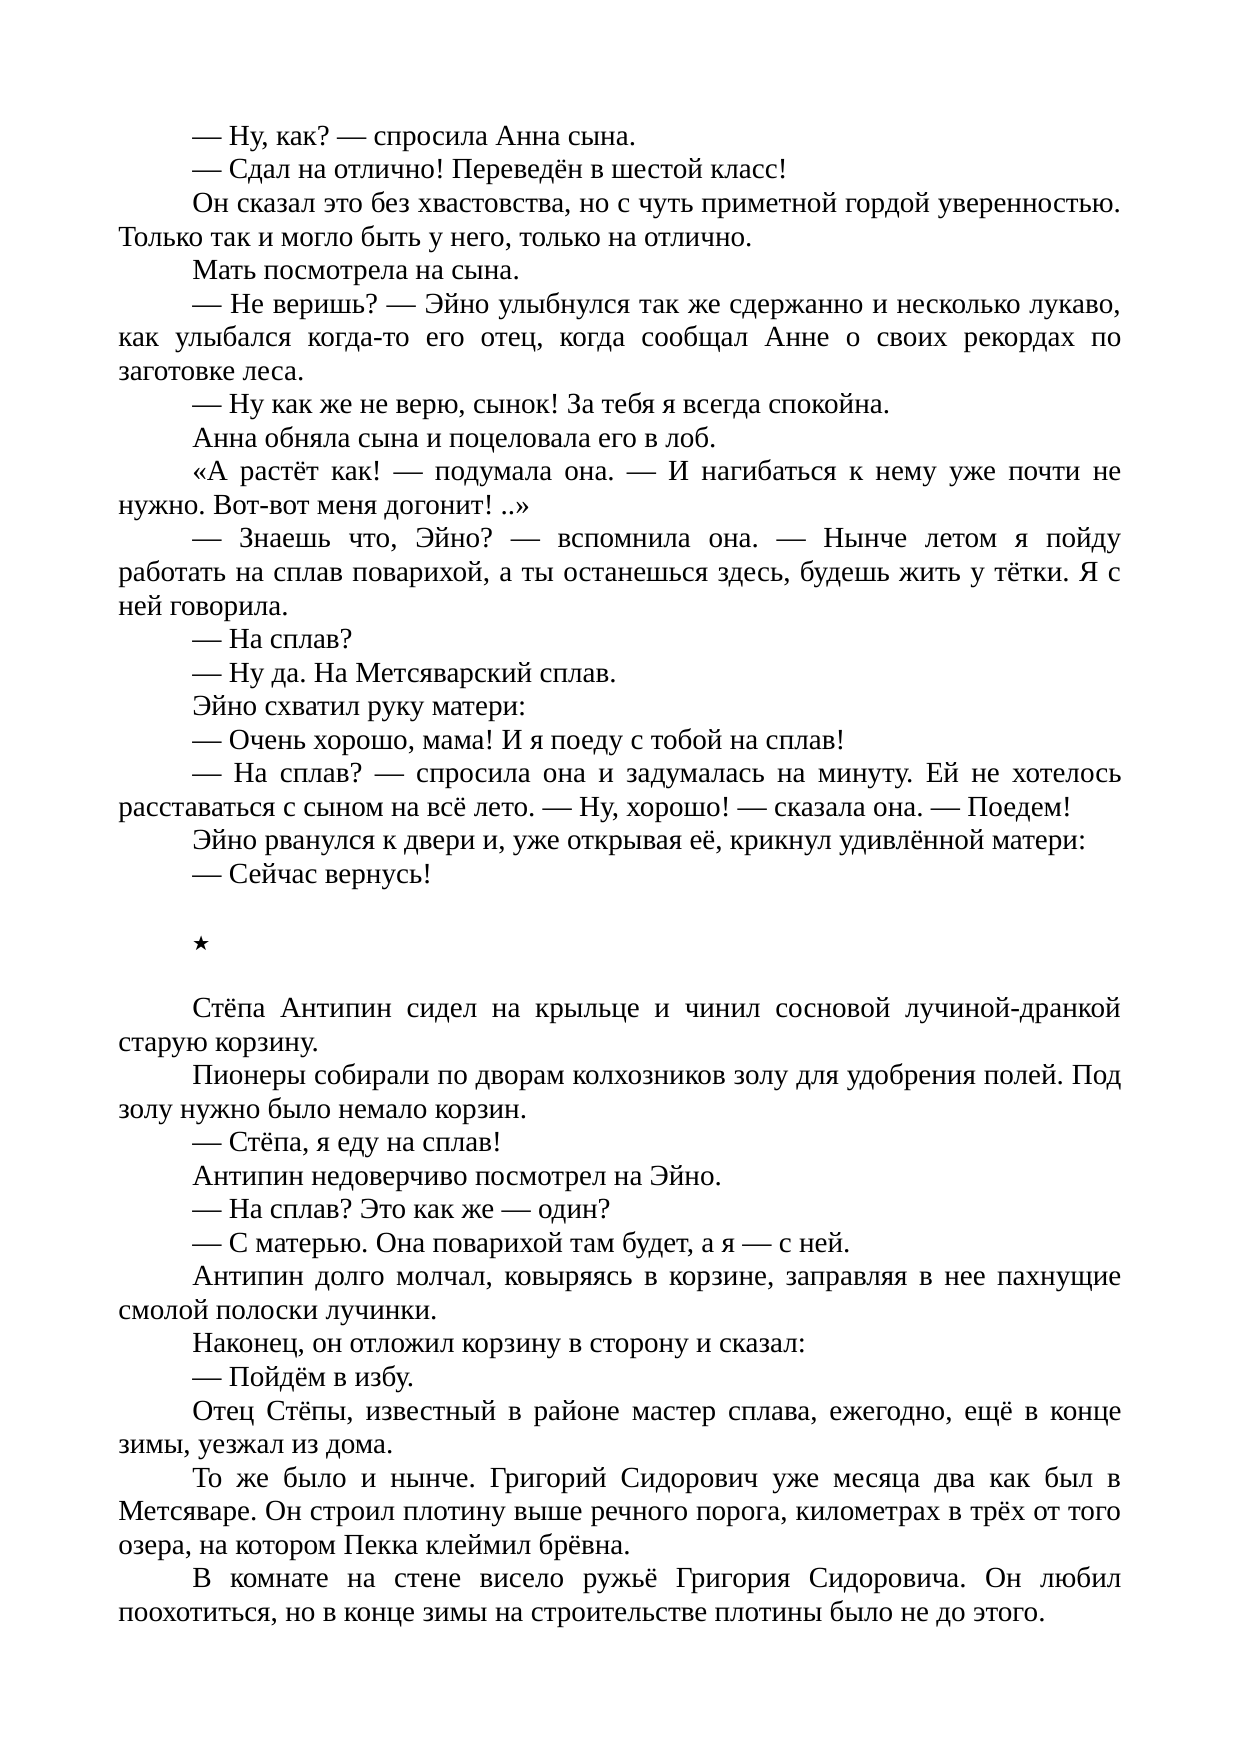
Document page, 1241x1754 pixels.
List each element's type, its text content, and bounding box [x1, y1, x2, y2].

text — С матерью. Она поварихой там будет, а я — с ней. [118, 1225, 1122, 1258]
text — Сдал на отлично! Переведён в шестой класс! [118, 152, 1122, 185]
text — Ну как же не верю, сынок! За тебя я всегда спокойна. [118, 386, 1122, 420]
text Антипин долго молчал, ковыряясь в корзине, заправляя в нее пахнущие смолой полоски лучинки. [118, 1258, 1122, 1326]
text Пионеры собирали по дворам колхозников золу для удобрения полей. Под золу нужно было немало корзин. [118, 1057, 1122, 1124]
text — Пойдём в избу. [118, 1359, 1122, 1393]
text «А растёт как! — подумала она. — И нагибаться к нему уже почти не нужно. Вот-вот меня догонит! ..» [118, 453, 1122, 521]
text — Ну да. На Метсяварский сплав. [118, 655, 1122, 688]
text Антипин недоверчиво посмотрел на Эйно. [118, 1158, 1122, 1191]
text То же было и нынче. Григорий Сидорович уже месяца два как был в Метсяваре. Он строил плотину выше речного порога, километрах в трёх от того озера, на котором Пекка клеймил брёвна. [118, 1460, 1122, 1560]
text Анна обняла сына и поцеловала его в лоб. [118, 420, 1122, 453]
text — На сплав? — спросила она и задумалась на минуту. Ей не хотелось расставаться с сыном на всё лето. — Ну, хорошо! — сказала она. — Поедем! [118, 755, 1122, 822]
text Он сказал это без хвастовства, но с чуть приметной гордой уверенностью. Только так и могло быть у него, только на отлично. [118, 185, 1122, 252]
text — На сплав? [118, 621, 1122, 655]
text В комнате на стене висело ружьё Григория Сидоровича. Он любил поохотиться, но в конце зимы на строительстве плотины было не до этого. [118, 1560, 1122, 1627]
text — Знаешь что, Эйно? — вспомнила она. — Нынче летом я пойду работать на сплав поварихой, а ты останешься здесь, будешь жить у тётки. Я с ней говорила. [118, 521, 1122, 621]
text Отец Стёпы, известный в районе мастер сплава, ежегодно, ещё в конце зимы, уезжал из дома. [118, 1393, 1122, 1460]
text — На сплав? Это как же — один? [118, 1191, 1122, 1225]
text — Очень хорошо, мама! И я поеду с тобой на сплав! [118, 722, 1122, 755]
text ★ [118, 923, 1122, 957]
text — Сейчас вернусь! [118, 856, 1122, 889]
text — Не веришь? — Эйно улыбнулся так же сдержанно и несколько лукаво, как улыбался когда-то его отец, когда сообщал Анне о своих рекордах по заготовке леса. [118, 286, 1122, 386]
text Эйно схватил руку матери: [118, 688, 1122, 722]
text Мать посмотрела на сына. [118, 252, 1122, 286]
text Стёпа Антипин сидел на крыльце и чинил сосновой лучиной-дранкой старую корзину. [118, 990, 1122, 1057]
text Наконец, он отложил корзину в сторону и сказал: [118, 1326, 1122, 1359]
text Эйно рванулся к двери и, уже открывая её, крикнул удивлённой матери: [118, 822, 1122, 856]
text — Ну, как? — спросила Анна сына. [118, 118, 1122, 152]
text — Стёпа, я еду на сплав! [118, 1124, 1122, 1158]
